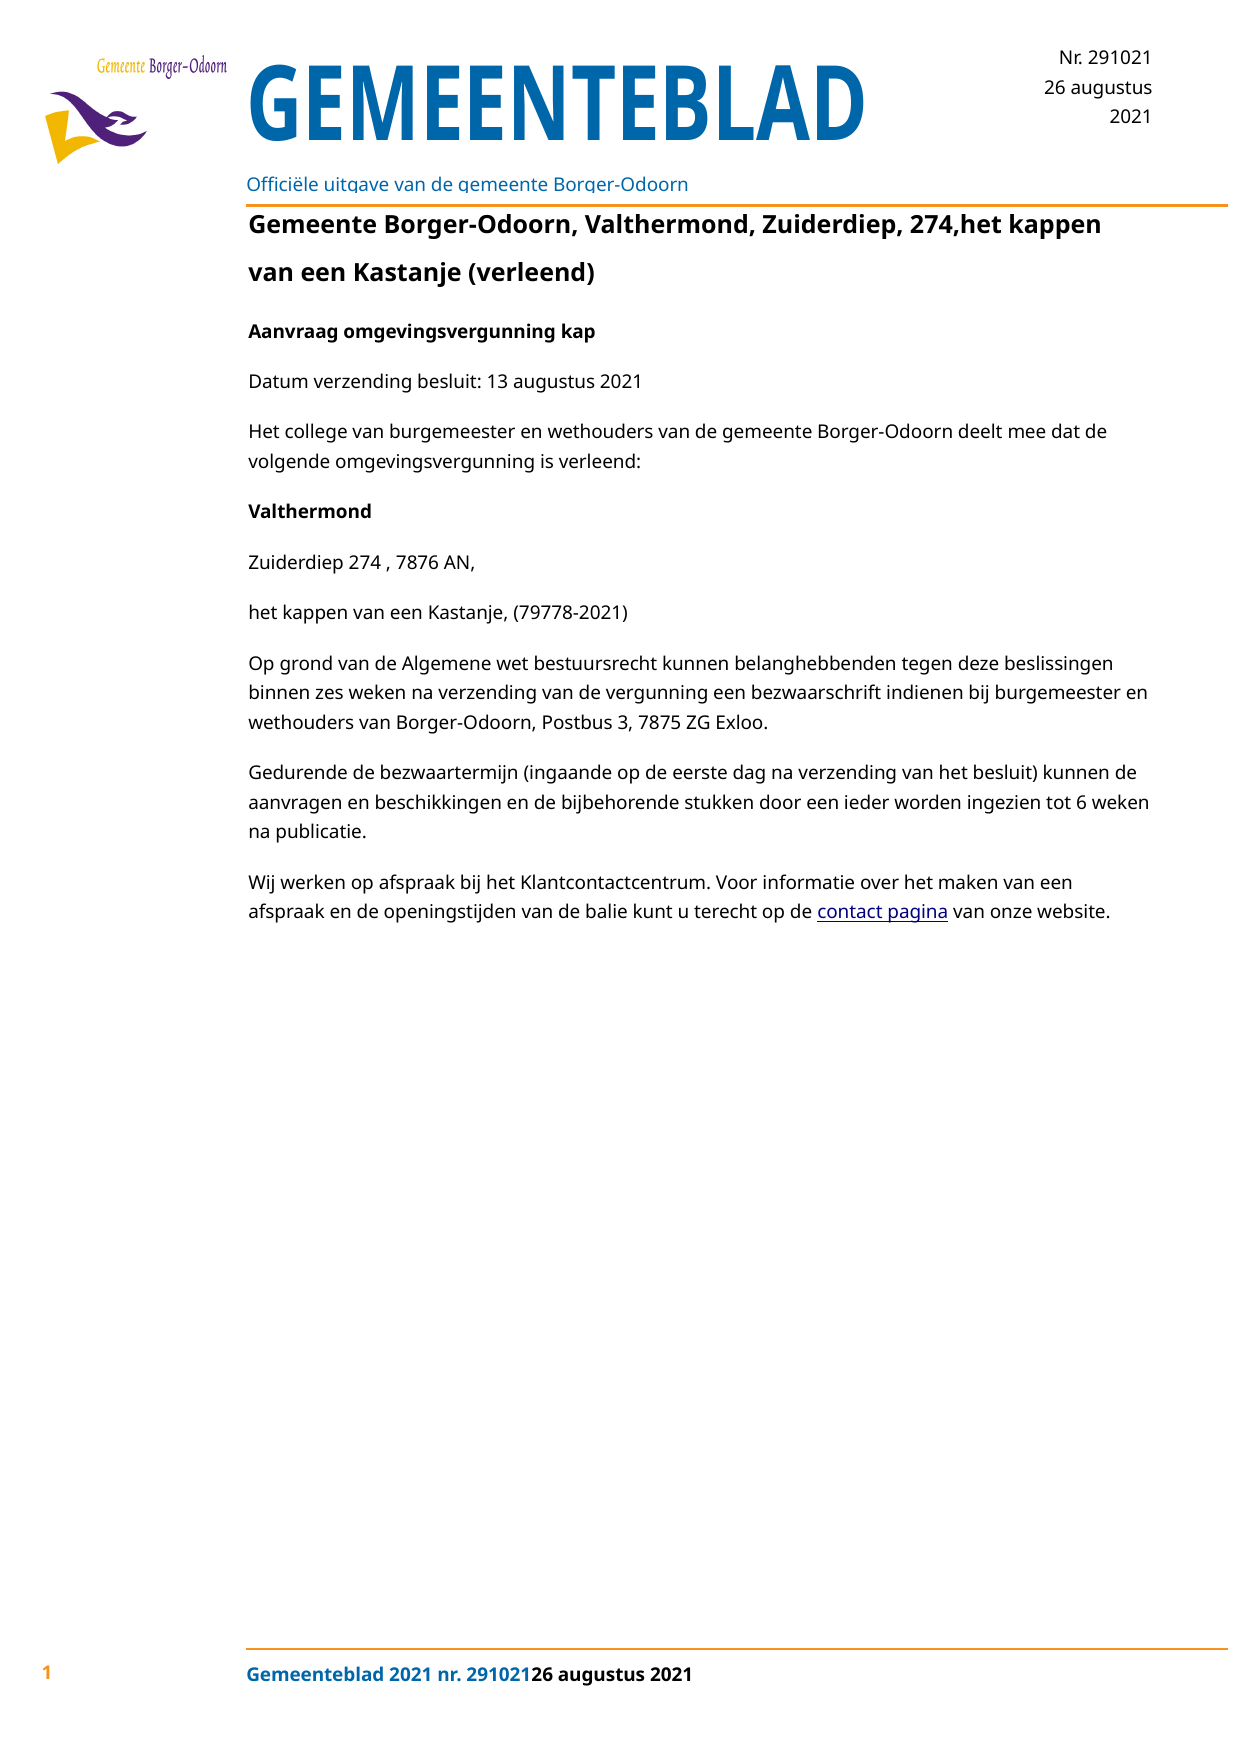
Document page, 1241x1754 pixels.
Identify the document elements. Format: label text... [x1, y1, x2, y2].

text Gedurende de bezwaartermijn (ingaande op de eerste dag na verzending van het besluit) kunnen de aanvragen en beschikkingen en de bijbehorende stukken door een ieder worden ingezien tot 6 weken na publicatie. [248, 759, 1152, 844]
text Gemeente Borger-Odoorn, Valthermond, Zuiderdiep, 274,het kappen van een Kastanje (verleend) [248, 207, 1152, 288]
text Het college van burgemeester en wethouders van de gemeente Borger-Odoorn deelt mee dat de volgende omgevingsvergunning is verleend: [248, 419, 1152, 474]
text Wij werken op afspraak bij het Klantcontactcentrum. Voor informatie over het maken van een afspraak en de openingstijden van de balie kunt u terecht op de contact pagina van onze website. [248, 869, 1152, 924]
text Valthermond [248, 499, 1152, 524]
text Op grond van de Algemene wet bestuursrecht kunnen belanghebbenden tegen deze beslissingen binnen zes weken na verzending van de vergunning een bezwaarschrift indienen bij burgemeester en wethouders van Borger-Odoorn, Postbus 3, 7875 ZG Exloo. [248, 650, 1152, 735]
picture [41, 47, 231, 172]
text Datum verzending besluit: 13 augustus 2021 [248, 368, 1152, 394]
text het kappen van een Kastanje, (79778-2021) [248, 599, 1152, 625]
text Aanvraag omgevingsvergunning kap [248, 318, 1152, 344]
text Zuiderdiep 274 , 7876 AN, [248, 549, 1152, 575]
